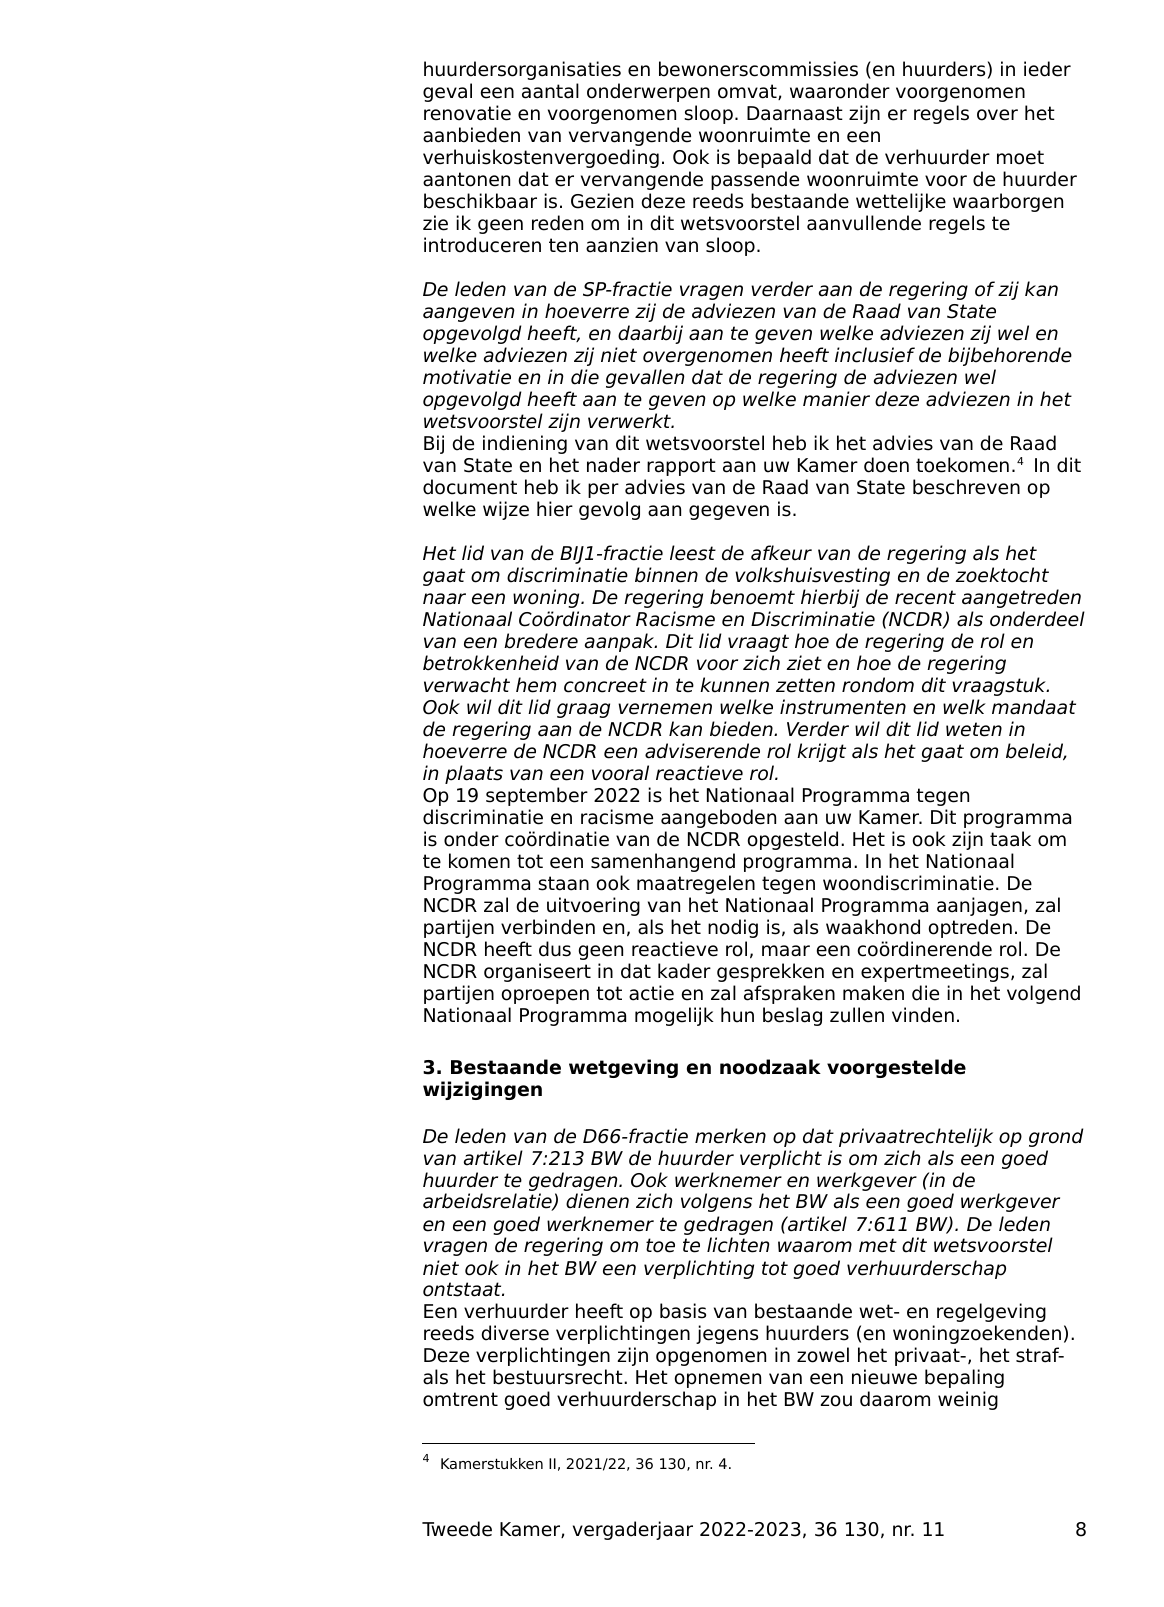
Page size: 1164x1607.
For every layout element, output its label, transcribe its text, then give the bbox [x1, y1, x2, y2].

text De leden van de SP-fractie vragen verder aan de regering of zij kan aangeven in hoeverre zij de adviezen van de Raad van State opgevolgd heeft, en daarbij aan te geven welke adviezen zij wel en welke adviezen zij niet overgenomen heeft inclusief de bijbehorende motivatie en in die gevallen dat de regering de adviezen wel opgevolgd heeft aan te geven op welke manier deze adviezen in het wetsvoorstel zijn verwerkt. [422, 279, 1087, 433]
text Een verhuurder heeft op basis van bestaande wet- en regelgeving reeds diverse verplichtingen jegens huurders (en woningzoekenden). Deze verplichtingen zijn opgenomen in zowel het privaat-, het straf- als het bestuursrecht. Het opnemen van een nieuwe bepaling omtrent goed verhuurderschap in het BW zou daarom weinig [422, 1301, 1087, 1411]
text Kamerstukken II, 2021/22, 36 130, nr. 4. [422, 1452, 1087, 1474]
text De leden van de D66-fractie merken op dat privaatrechtelijk op grond van artikel 7:213 BW de huurder verplicht is om zich als een goed huurder te gedragen. Ook werknemer en werkgever (in de arbeidsrelatie) dienen zich volgens het BW als een goed werkgever en een goed werknemer te gedragen (artikel 7:611 BW). De leden vragen de regering om toe te lichten waarom met dit wetsvoorstel niet ook in het BW een verplichting tot goed verhuurderschap ontstaat. [422, 1126, 1087, 1301]
text huurdersorganisaties en bewonerscommissies (en huurders) in ieder geval een aantal onderwerpen omvat, waaronder voorgenomen renovatie en voorgenomen sloop. Daarnaast zijn er regels over het aanbieden van vervangende woonruimte en een verhuiskostenvergoeding. Ook is bepaald dat de verhuurder moet aantonen dat er vervangende passende woonruimte voor de huurder beschikbaar is. Gezien deze reeds bestaande wettelijke waarborgen zie ik geen reden om in dit wetsvoorstel aanvullende regels te introduceren ten aanzien van sloop. [422, 59, 1087, 257]
subtitle 3. Bestaande wetgeving en noodzaak voorgestelde wijzigingen [422, 1057, 1087, 1101]
text Bij de indiening van dit wetsvoorstel heb ik het advies van de Raad van State en het nader rapport aan uw Kamer doen toekomen. In dit document heb ik per advies van de Raad van State beschreven op welke wijze hier gevolg aan gegeven is. [422, 433, 1087, 521]
text Het lid van de BIJ1-fractie leest de afkeur van de regering als het gaat om discriminatie binnen de volkshuisvesting en de zoektocht naar een woning. De regering benoemt hierbij de recent aangetreden Nationaal Coördinator Racisme en Discriminatie (NCDR) als onderdeel van een bredere aanpak. Dit lid vraagt hoe de regering de rol en betrokkenheid van de NCDR voor zich ziet en hoe de regering verwacht hem concreet in te kunnen zetten rondom dit vraagstuk. Ook wil dit lid graag vernemen welke instrumenten en welk mandaat de regering aan de NCDR kan bieden. Verder wil dit lid weten in hoeverre de NCDR een adviserende rol krijgt als het gaat om beleid, in plaats van een vooral reactieve rol. [422, 543, 1087, 785]
text Op 19 september 2022 is het Nationaal Programma tegen discriminatie en racisme aangeboden aan uw Kamer. Dit programma is onder coördinatie van de NCDR opgesteld. Het is ook zijn taak om te komen tot een samenhangend programma. In het Nationaal Programma staan ook maatregelen tegen woondiscriminatie. De NCDR zal de uitvoering van het Nationaal Programma aanjagen, zal partijen verbinden en, als het nodig is, als waakhond optreden. De NCDR heeft dus geen reactieve rol, maar een coördinerende rol. De NCDR organiseert in dat kader gesprekken en expertmeetings, zal partijen oproepen tot actie en zal afspraken maken die in het volgend Nationaal Programma mogelijk hun beslag zullen vinden. [422, 785, 1087, 1027]
